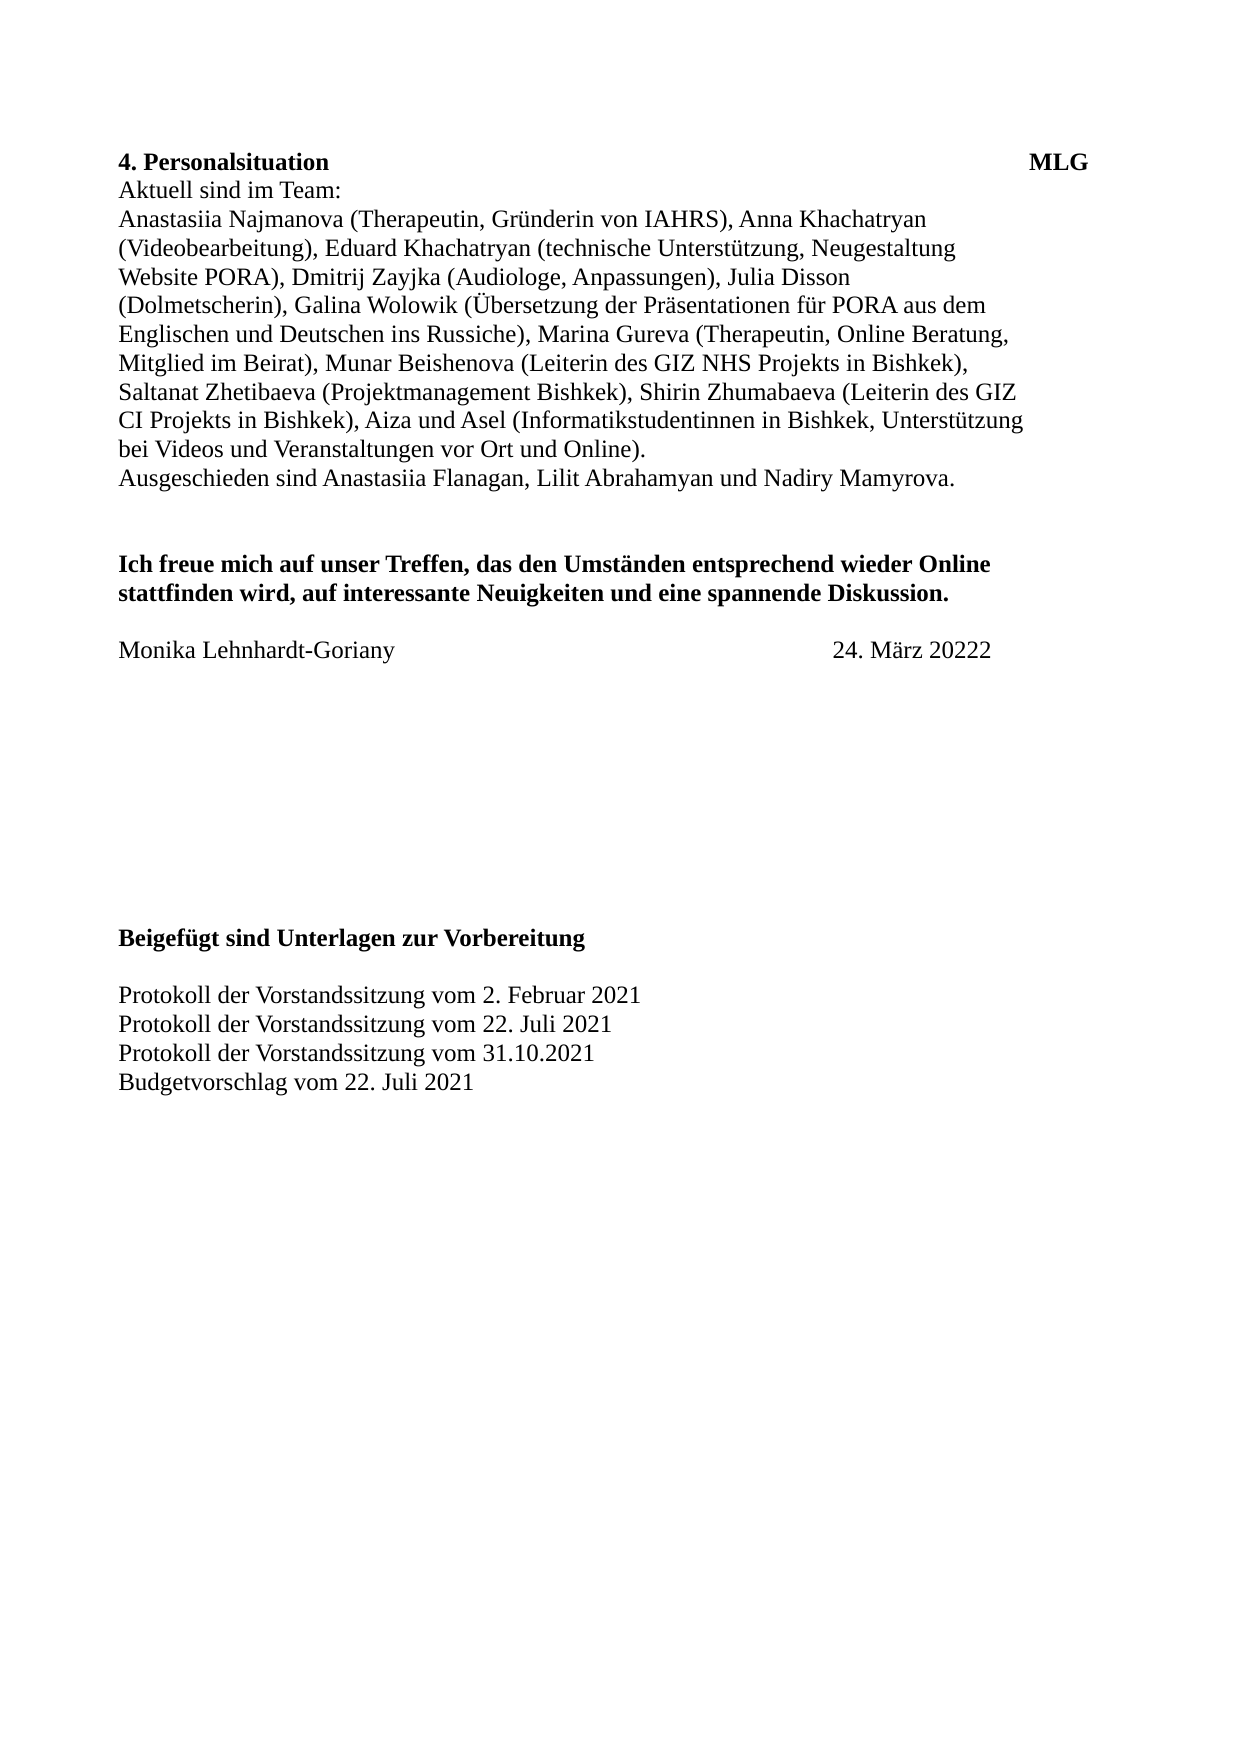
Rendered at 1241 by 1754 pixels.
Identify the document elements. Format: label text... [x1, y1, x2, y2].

text Ausgeschieden sind Anastasiia Flanagan, Lilit Abrahamyan und Nadiry Mamyrova. [118, 463, 1122, 492]
text Protokoll der Vorstandssitzung vom 22. Juli 2021 [118, 1009, 1122, 1038]
text Beigefügt sind Unterlagen zur Vorbereitung [118, 923, 1122, 952]
text Anastasiia Najmanova (Therapeutin, Gründerin von IAHRS), Anna Khachatryan (Videobearbeitung), Eduard Khachatryan (technische Unterstützung, Neugestaltung [118, 204, 1122, 262]
text 4. Personalsituation MLG [118, 147, 1122, 176]
text CI Projekts in Bishkek), Aiza und Asel (Informatikstudentinnen in Bishkek, Unterstützung [118, 406, 1122, 434]
text Protokoll der Vorstandssitzung vom 2. Februar 2021 [118, 981, 1122, 1009]
text Protokoll der Vorstandssitzung vom 31.10.2021 [118, 1038, 1122, 1067]
text Budgetvorschlag vom 22. Juli 2021 [118, 1067, 1122, 1096]
text (Dolmetscherin), Galina Wolowik (Übersetzung der Präsentationen für PORA aus dem [118, 291, 1122, 319]
text Mitglied im Beirat), Munar Beishenova (Leiterin des GIZ NHS Projekts in Bishkek), [118, 348, 1122, 377]
text Ich freue mich auf unser Treffen, das den Umständen entsprechend wieder Online [118, 549, 1122, 578]
text Englischen und Deutschen ins Russiche), Marina Gureva (Therapeutin, Online Beratung, [118, 319, 1122, 348]
text Aktuell sind im Team: [118, 176, 1122, 204]
text Monika Lehnhardt-Goriany 24. März 20222 [118, 636, 1122, 664]
text stattfinden wird, auf interessante Neuigkeiten und eine spannende Diskussion. [118, 578, 1122, 607]
text Saltanat Zhetibaeva (Projektmanagement Bishkek), Shirin Zhumabaeva (Leiterin des GIZ [118, 377, 1122, 406]
text Website PORA), Dmitrij Zayjka (Audiologe, Anpassungen), Julia Disson [118, 262, 1122, 291]
text bei Videos und Veranstaltungen vor Ort und Online). [118, 434, 1122, 463]
